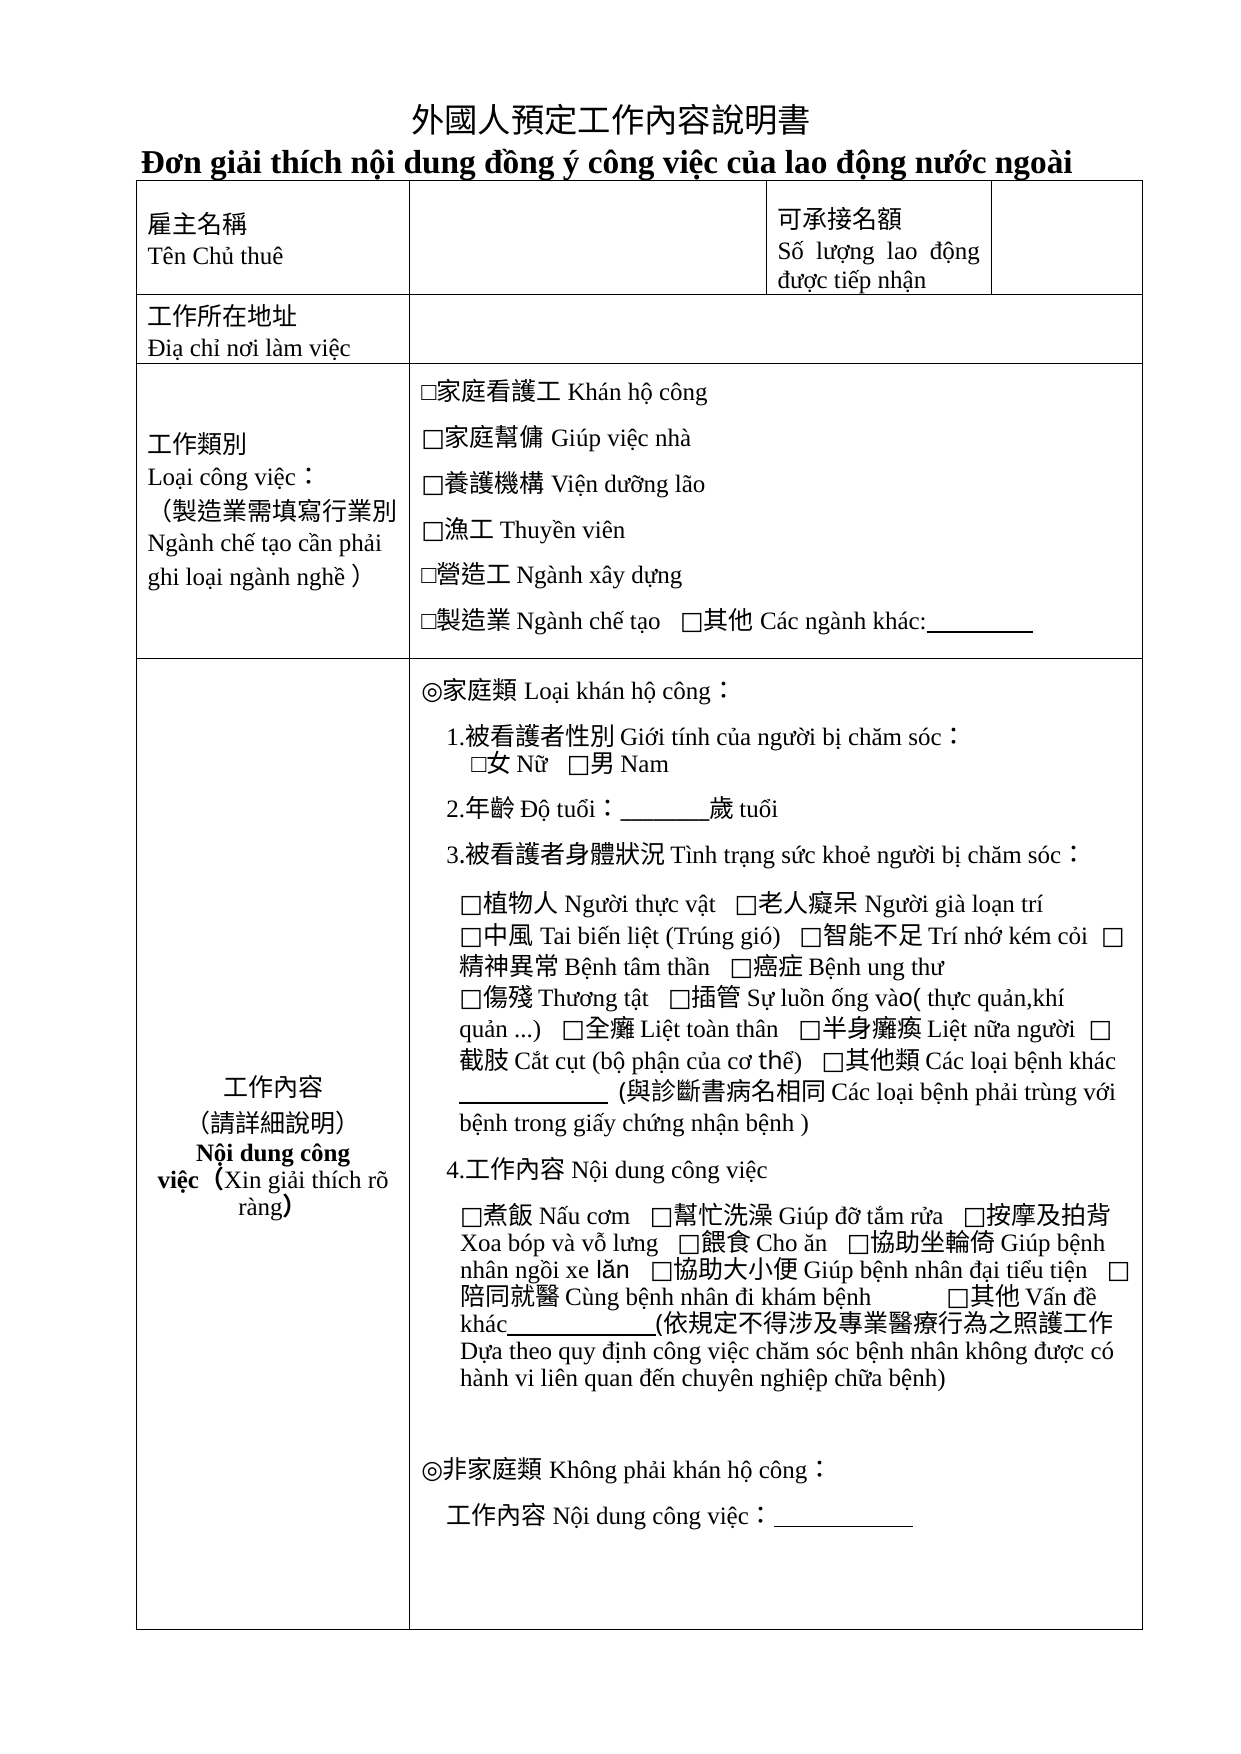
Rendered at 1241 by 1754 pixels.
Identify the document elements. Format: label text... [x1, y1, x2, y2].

table_header 可承接名額 Số lượng lao động được tiếp nhận [767, 181, 991, 294]
table_cell [410, 295, 1142, 363]
table_header [410, 181, 766, 294]
table_cell □家庭看護工 Khán hộ công □家庭幫傭 Giúp việc nhà □養護機構 Viện dưỡng lão □漁工Thuyền viên □營造工Ngành xây dựng □製造業Ngành chế tạo □其他 Các ngành khác: [410, 364, 1142, 658]
table_cell 工作內容 （請詳細說明） Nội dung công việc（Xin giải thích rõ ràng） [137, 659, 409, 1629]
text 外國人預定工作內容說明書 [129, 94, 1092, 142]
table_header 雇主名稱 Tên Chủ thuê [137, 181, 409, 294]
table_cell 工作類別 Loại công việc： （製造業需填寫行業別Ngành chế tạo cần phải ghi loại ngành nghề ） [137, 364, 409, 658]
table_cell 工作所在地址 Điạ chỉ nơi làm việc [137, 295, 409, 363]
text Đơn giải thích nội dung đồng ý công việc của lao động nước ngoài [129, 142, 1092, 180]
table_header [992, 181, 1142, 294]
table_cell ◎家庭類 Loại khán hộ công： 1.被看護者性別Giới tính của người bị chăm sóc： □女Nữ □男Nam 2.年齡Độ tuổi：________歲tuổi 3.被看護者身體狀況Tình trạng sức khoẻ người bị chăm sóc： □植物人 Người thực vật □老人癡呆 Người già loạn trí □中風 Tai biến liệt (Trúng gió) □智能不足Trí nhớ kém cỏi □精神異常Bệnh tâm thần □癌症Bệnh ung thư □傷殘Thương tật □插管Sự luồn ống vào( thực quản,khí quản ...) □全癱Liệt toàn thân □半身癱瘓Liệt nữa người □截肢Cắt cụt (bộ phận của cơ thể) □其他類Các loại bệnh khác＿ (與診斷書病名相同Các loại bệnh phải trùng với bệnh trong giấy chứng nhận bệnh ) 4.工作內容 Nội dung công việc □煮飯Nấu cơm □幫忙洗澡Giúp đỡ tắm rửa □按摩及拍背 Xoa bóp và vỗ lưng □餵食Cho ăn □協助坐輪倚Giúp bệnh nhân ngồi xe lăn □協助大小便Giúp bệnh nhân đại tiểu tiện □陪同就醫Cùng bệnh nhân đi khám bệnh □其他Vấn đề khác＿ (依規定不得涉及專業醫療行為之照護工作Dựa theo quy định công việc chăm sóc bệnh nhân không được có hành vi liên quan đến chuyên nghiệp chữa bệnh) ◎非家庭類 Không phải khán hộ công： 工作內容 Nội dung công việc： [410, 659, 1142, 1629]
